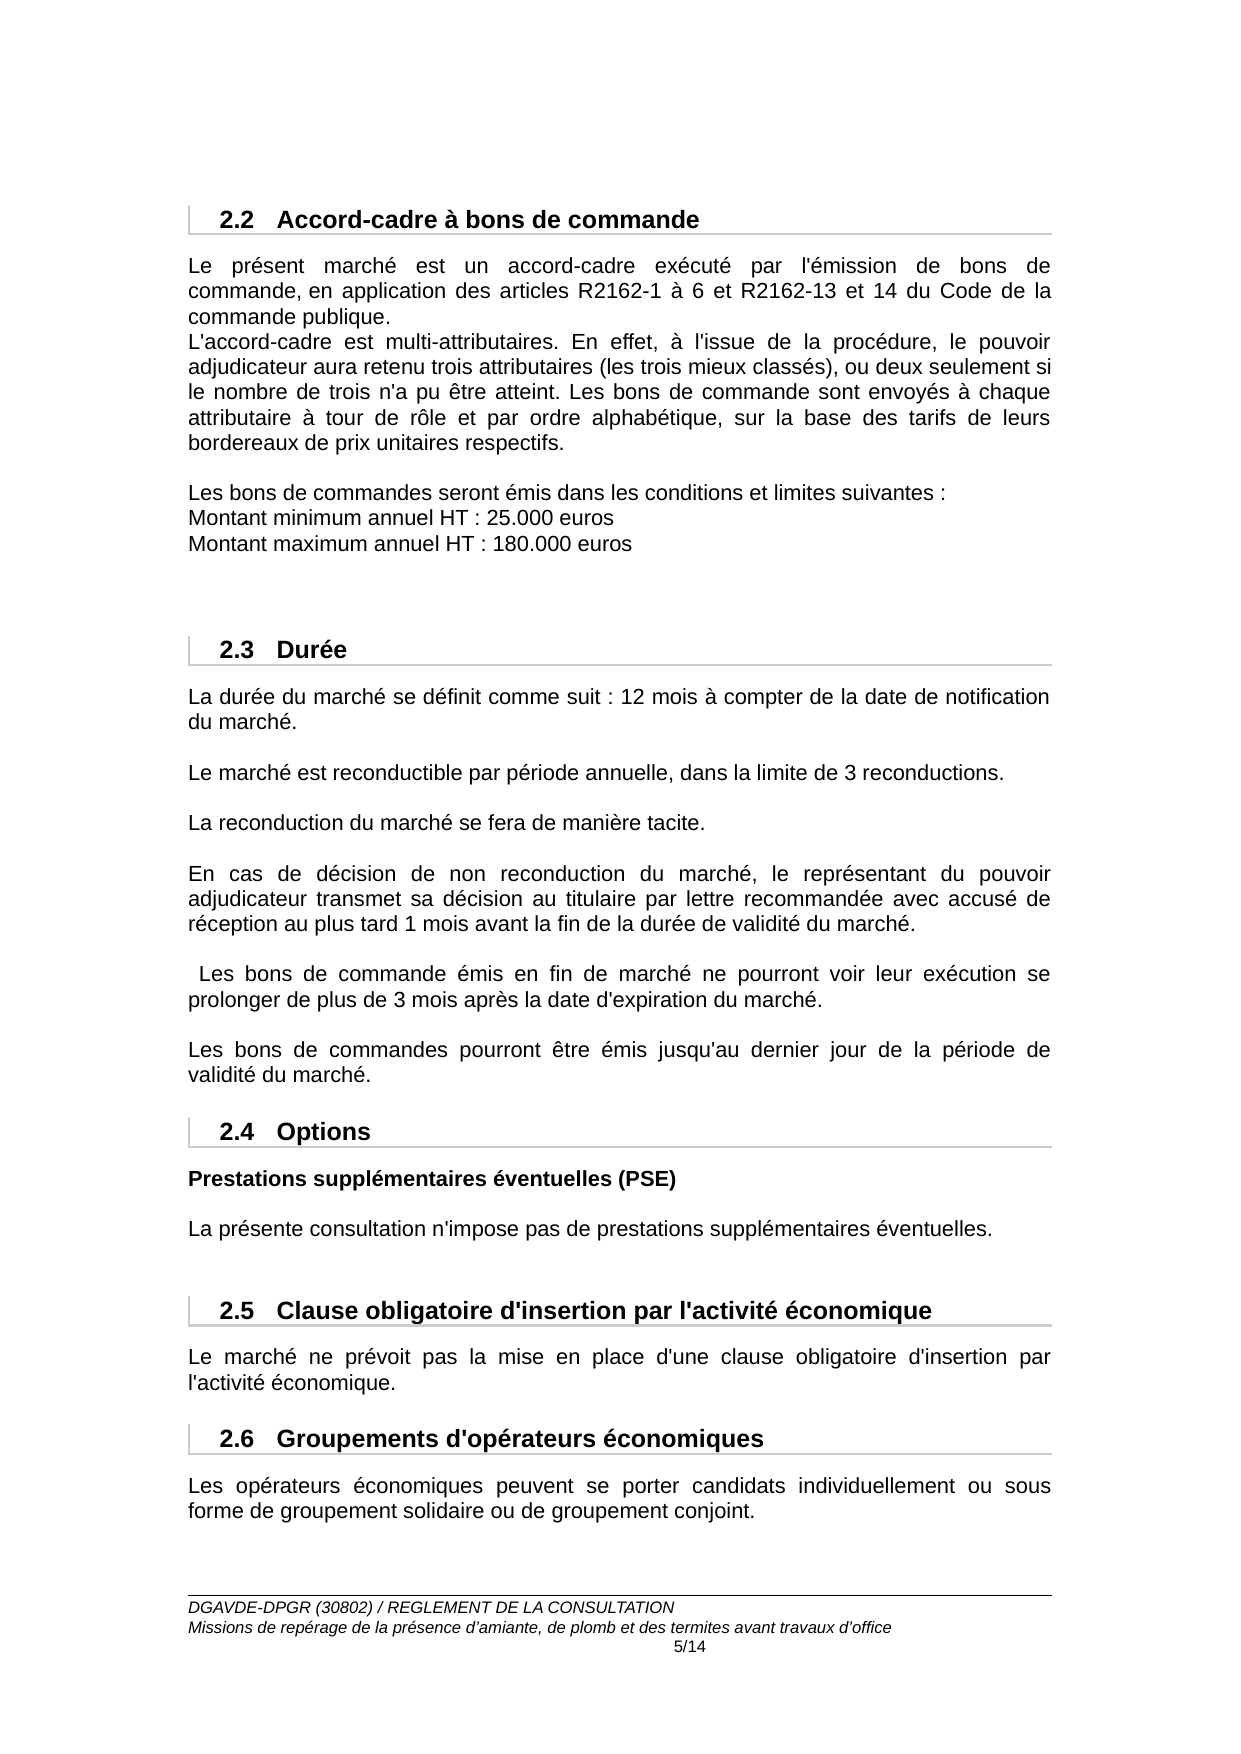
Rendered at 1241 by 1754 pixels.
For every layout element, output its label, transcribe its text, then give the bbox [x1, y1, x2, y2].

subtitle Groupements d'opérateurs économiques [190, 1424, 1052, 1453]
subtitle Accord-cadre à bons de commande [188, 204, 1052, 233]
text Montant minimum annuel HT : 25.000 euros [188, 505, 1052, 530]
text Le marché ne prévoit pas la mise en place d'une clause obligatoire d'insertion par l'activité économique. [188, 1344, 1052, 1395]
text Prestations supplémentaires éventuelles (PSE) [188, 1165, 1052, 1191]
subtitle Options [190, 1117, 1052, 1146]
text En cas de décision de non reconduction du marché, le représentant du pouvoir adjudicateur transmet sa décision au titulaire par lettre recommandée avec accusé de réception au plus tard 1 mois avant la fin de la durée de validité du marché. [188, 861, 1052, 936]
text La reconduction du marché se fera de manière tacite. [188, 810, 1052, 835]
text Le présent marché est un accord-cadre exécuté par l'émission de bons de commande, en application des articles R2162-1 à 6 et R2162-13 et 14 du Code de la commande publique. [188, 253, 1052, 329]
text Les bons de commandes pourront être émis jusqu'au dernier jour de la période de validité du marché. [188, 1037, 1052, 1087]
text Montant maximum annuel HT : 180.000 euros [188, 530, 1052, 556]
text Les bons de commandes seront émis dans les conditions et limites suivantes : [188, 480, 1052, 505]
subtitle Durée [190, 636, 1052, 664]
text La durée du marché se définit comme suit : 12 mois à compter de la date de notification du marché. [188, 684, 1052, 734]
text Les opérateurs économiques peuvent se porter candidats individuellement ou sous forme de groupement solidaire ou de groupement conjoint. [188, 1473, 1052, 1523]
text Les bons de commande émis en fin de marché ne pourront voir leur exécution se prolonger de plus de 3 mois après la date d'expiration du marché. [188, 961, 1052, 1012]
text L'accord-cadre est multi-attributaires. En effet, à l'issue de la procédure, le pouvoir adjudicateur aura retenu trois attributaires (les trois mieux classés), ou deux seulement si le nombre de trois n'a pu être atteint. Les bons de commande sont envoyés à chaque attributaire à tour de rôle et par ordre alphabétique, sur la base des tarifs de leurs bordereaux de prix unitaires respectifs. [188, 329, 1052, 455]
text La présente consultation n'impose pas de prestations supplémentaires éventuelles. [188, 1216, 1052, 1241]
subtitle Clause obligatoire d'insertion par l'activité économique [190, 1296, 1052, 1324]
text Le marché est reconductible par période annuelle, dans la limite de 3 reconductions. [188, 760, 1052, 785]
